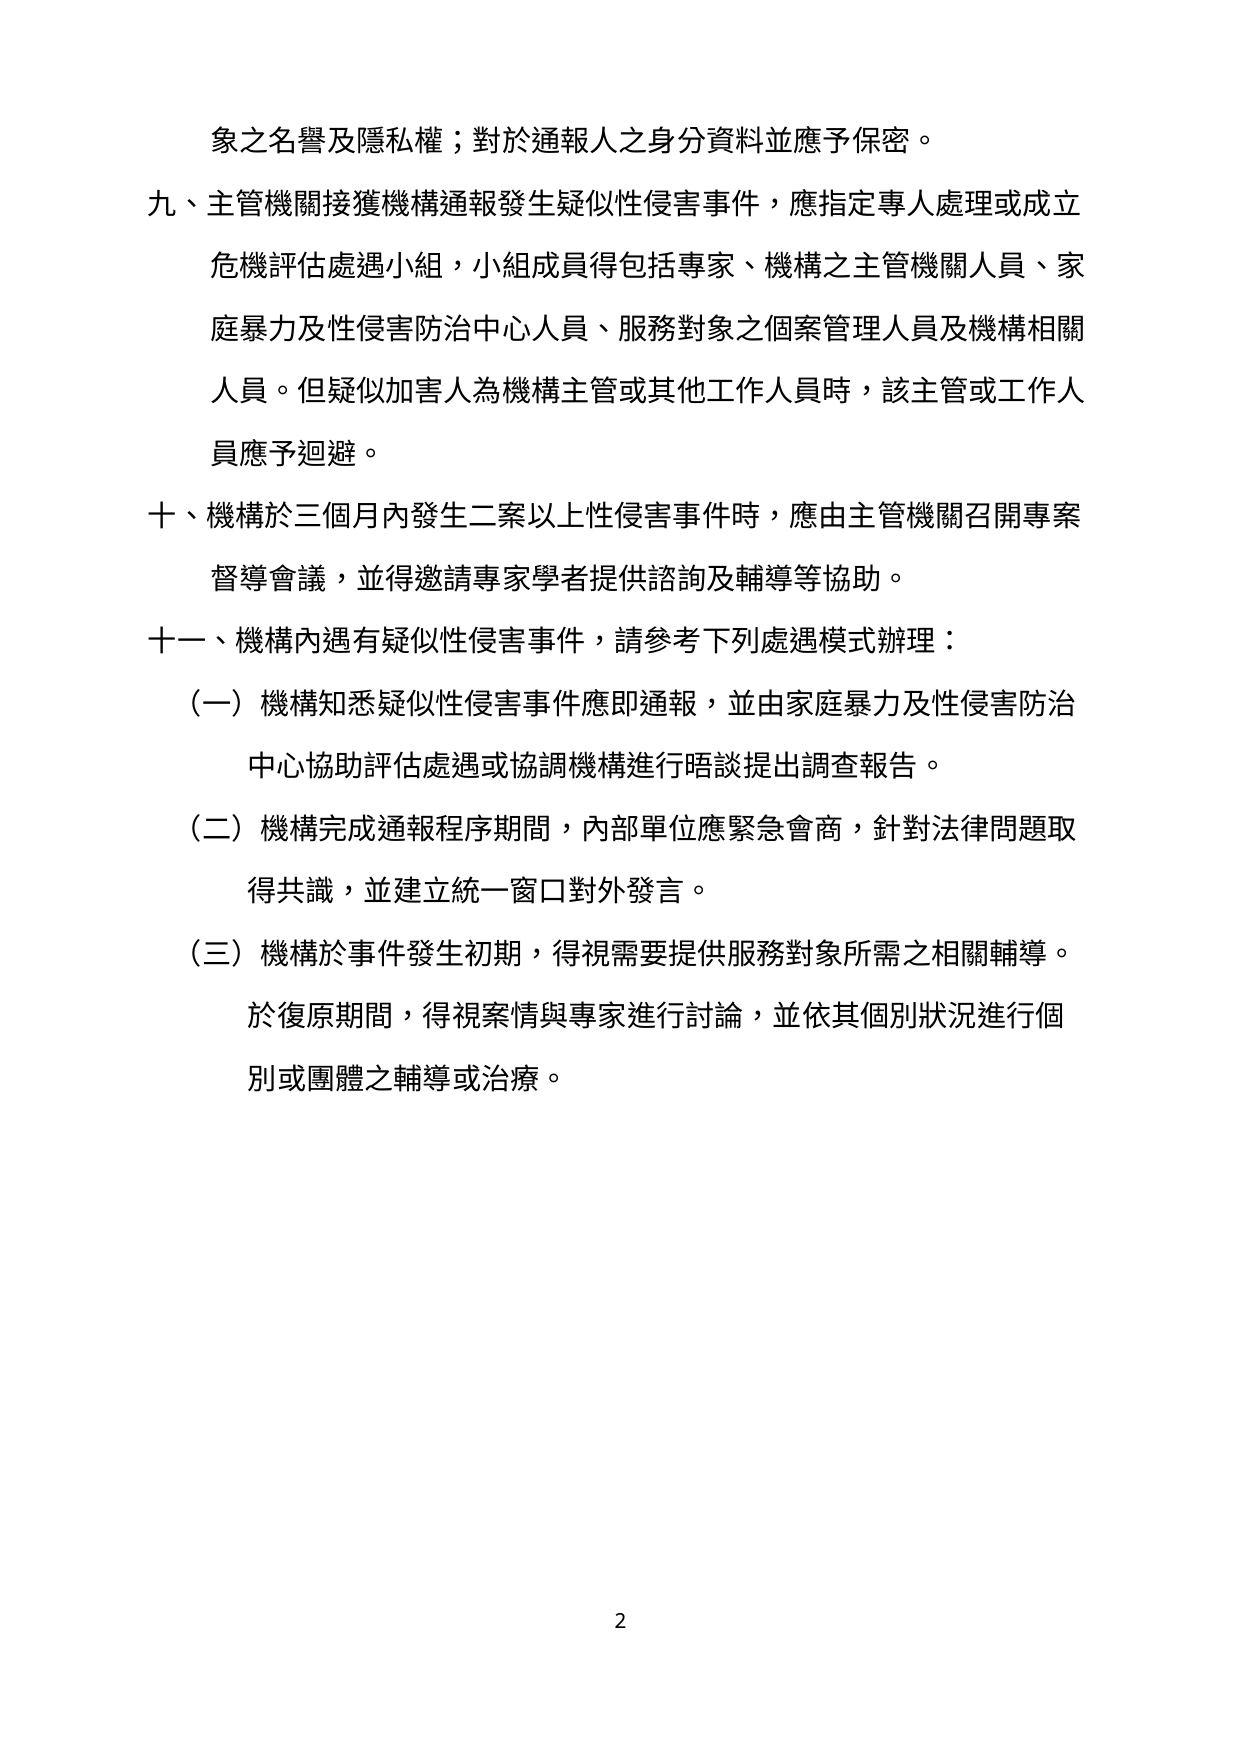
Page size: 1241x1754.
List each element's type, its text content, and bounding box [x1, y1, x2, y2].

text （三）機構於事件發生初期，得視需要提供服務對象所需之相關輔導。於復原期間，得視案情與專家進行討論，並依其個別狀況進行個別或團體之輔導或治療。 [173, 910, 1092, 1097]
text 十一、機構內遇有疑似性侵害事件，請參考下列處遇模式辦理： [148, 597, 1092, 660]
text （二）機構完成通報程序期間，內部單位應緊急會商，針對法律問題取得共識，並建立統一窗口對外發言。 [173, 785, 1092, 910]
text 九、主管機關接獲機構通報發生疑似性侵害事件，應指定專人處理或成立危機評估處遇小組，小組成員得包括專家、機構之主管機關人員、家庭暴力及性侵害防治中心人員、服務對象之個案管理人員及機構相關人員。但疑似加害人為機構主管或其他工作人員時，該主管或工作人員應予迴避。 [148, 160, 1092, 472]
text （一）機構知悉疑似性侵害事件應即通報，並由家庭暴力及性侵害防治中心協助評估處遇或協調機構進行晤談提出調查報告。 [173, 660, 1092, 785]
text 象之名譽及隱私權；對於通報人之身分資料並應予保密。 [148, 97, 1092, 160]
text 十、機構於三個月內發生二案以上性侵害事件時，應由主管機關召開專案督導會議，並得邀請專家學者提供諮詢及輔導等協助。 [148, 472, 1092, 597]
